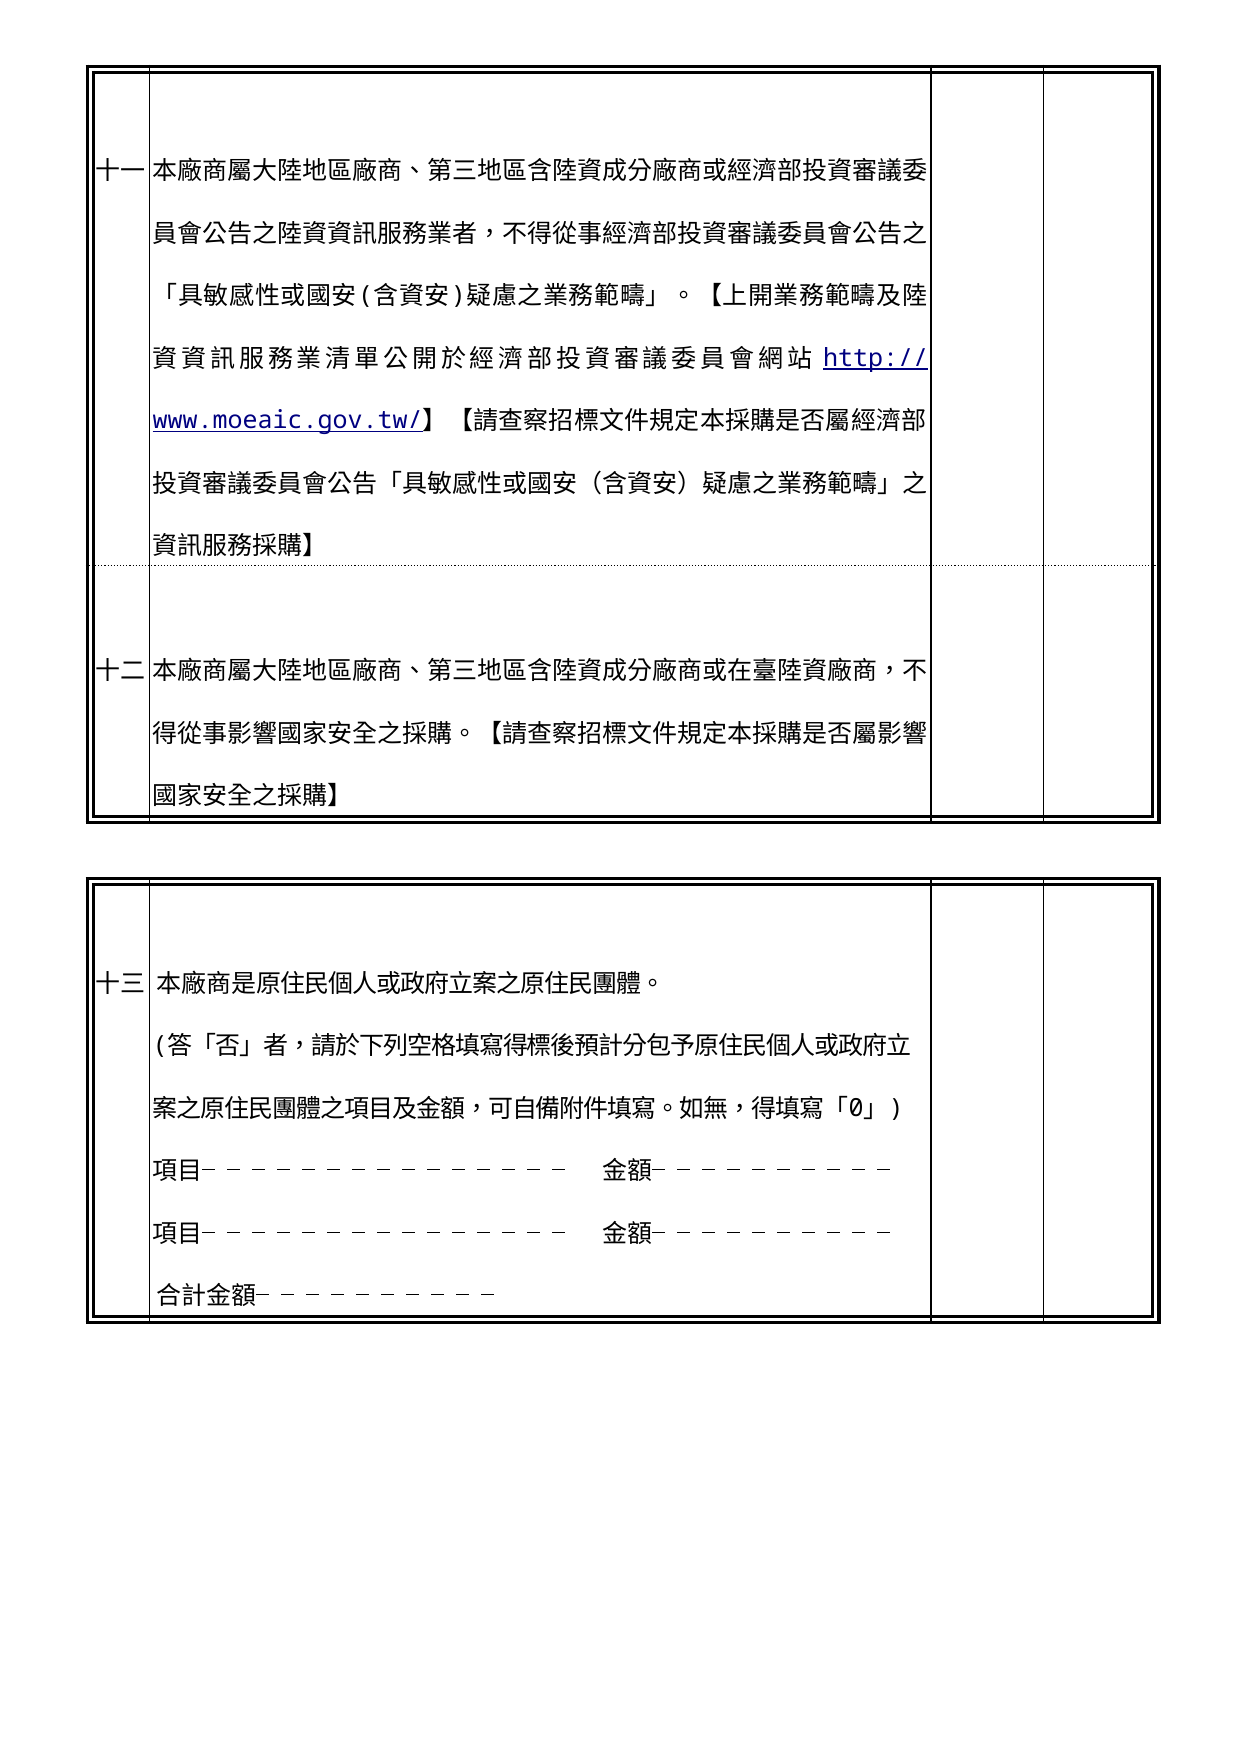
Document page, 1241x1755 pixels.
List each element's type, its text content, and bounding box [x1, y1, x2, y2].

table_header 本廠商是原住民個人或政府立案之原住民團體。 (答「否」者，請於下列空格填寫得標後預計分包予原住民個人或政府立案之原住民團體之項目及金額，可自備附件填寫。如無，得填寫「0」) 項目╴╴╴╴╴╴╴╴╴╴╴╴╴╴╴ 金額╴╴╴╴╴╴╴╴╴╴ 項目╴╴╴╴╴╴╴╴╴╴╴╴╴╴╴ 金額╴╴╴╴╴╴╴╴╴╴ 合計金額╴╴╴╴╴╴╴╴╴╴ [150, 886, 930, 1314]
table_cell [1044, 565, 1151, 814]
table_header [932, 74, 1043, 564]
table_header 本廠商屬大陸地區廠商、第三地區含陸資成分廠商或經濟部投資審議委員會公告之陸資資訊服務業者，不得從事經濟部投資審議委員會公告之「具敏感性或國安(含資安)疑慮之業務範疇」。【上開業務範疇及陸資資訊服務業清單公開於經濟部投資審議委員會網站http://www.moeaic.gov.tw/】【請查察招標文件規定本採購是否屬經濟部投資審議委員會公告「具敏感性或國安（含資安）疑慮之業務範疇」之資訊服務採購】 [150, 74, 930, 564]
table_header [932, 886, 1043, 1314]
table_header 十一 [90, 68, 149, 564]
table_header [1044, 880, 1156, 1314]
table_cell 本廠商屬大陸地區廠商、第三地區含陸資成分廠商或在臺陸資廠商，不得從事影響國家安全之採購。【請查察招標文件規定本採購是否屬影響國家安全之採購】 [150, 565, 930, 814]
table_cell [932, 565, 1043, 814]
table_header [1044, 74, 1151, 564]
table_header 十三 [90, 880, 149, 1314]
table_cell 十二 [95, 565, 149, 814]
table_header [1044, 886, 1151, 1314]
table_header [1044, 68, 1156, 564]
